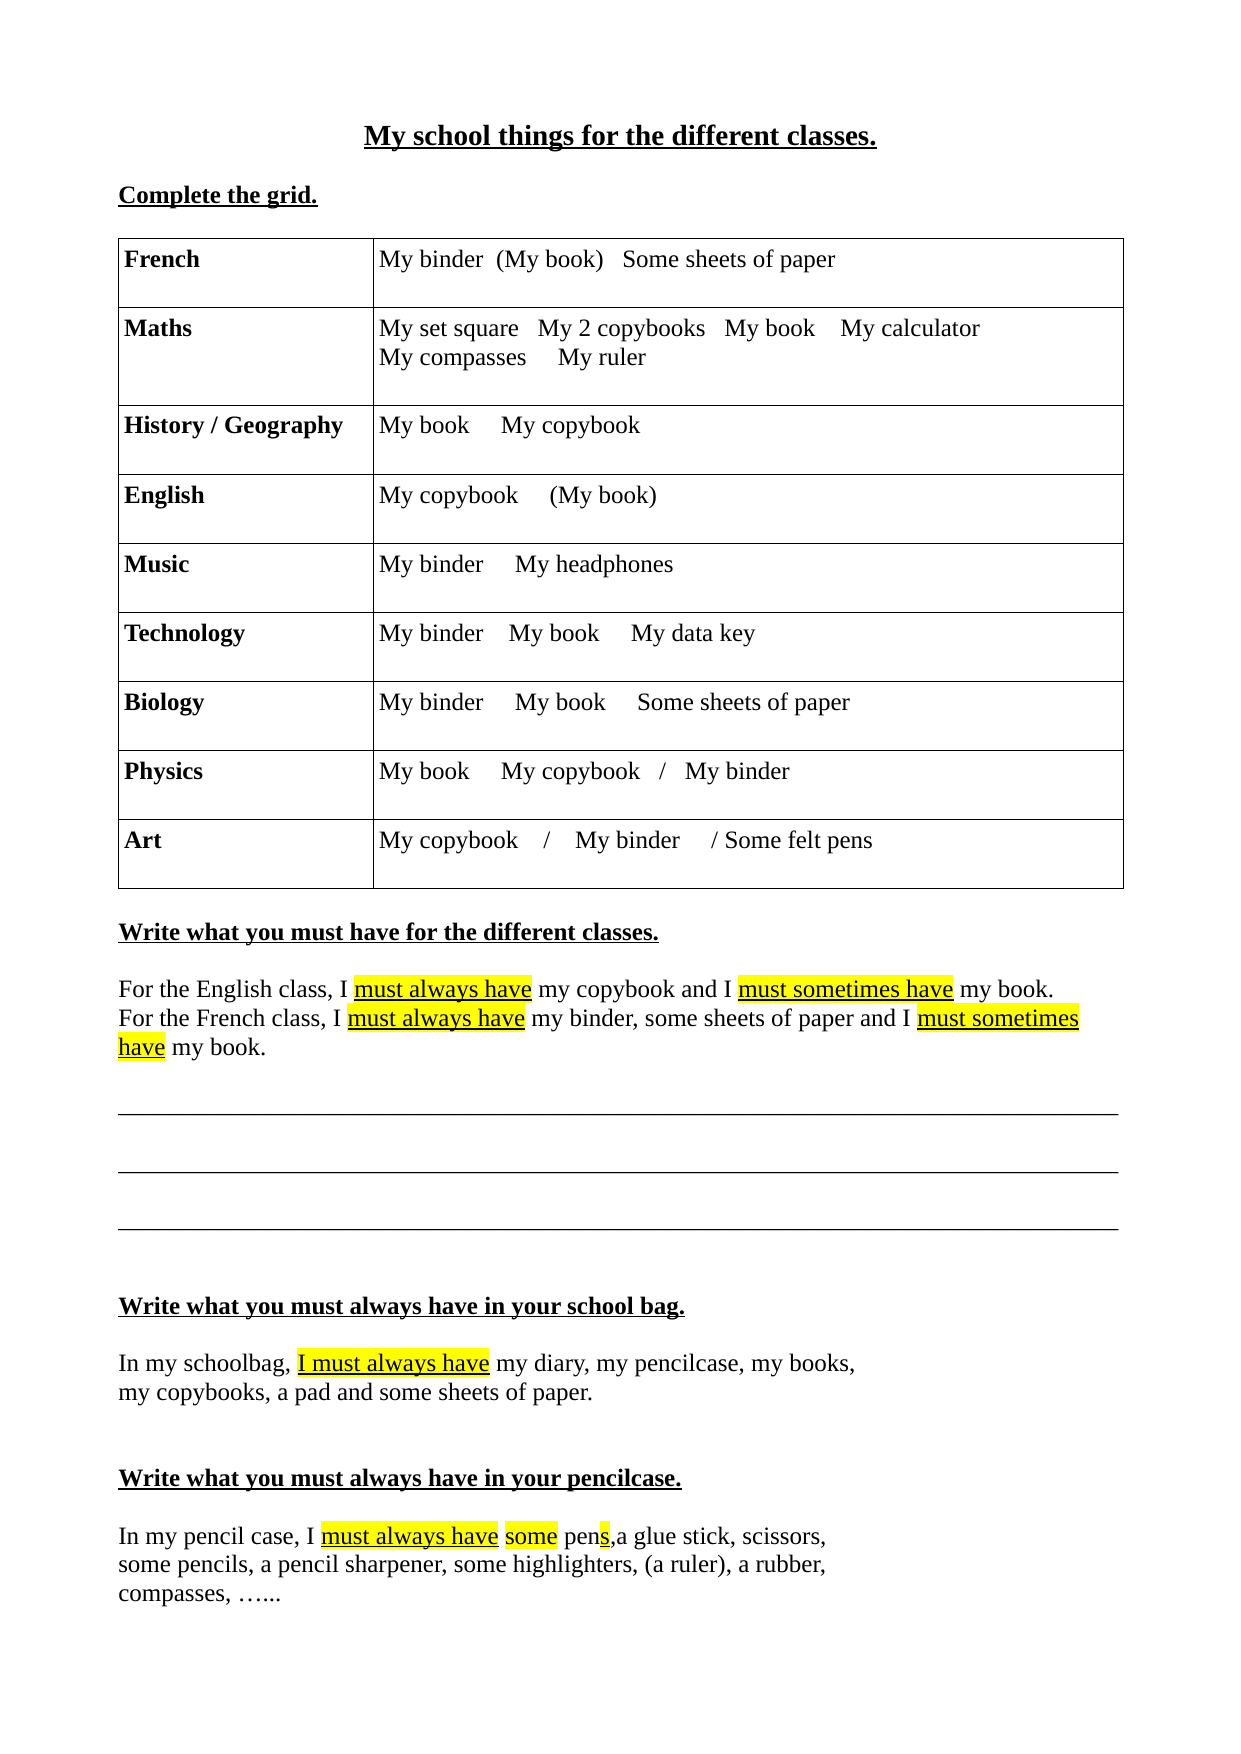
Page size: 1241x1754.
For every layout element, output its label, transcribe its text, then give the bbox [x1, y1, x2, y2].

table_cell Biology [119, 682, 373, 750]
text compasses, …... [118, 1578, 1122, 1636]
table_cell My copybook / My binder / Some felt pens [374, 820, 1123, 888]
table_cell My copybook (My book) [374, 475, 1123, 543]
table_cell Physics [119, 751, 373, 819]
text Complete the grid. [118, 180, 1122, 209]
text In my schoolbag, I must always have my diary, my pencilcase, my books, [118, 1348, 1122, 1377]
text For the English class, I must always have my copybook and I must sometimes have my book. For the French class, I must always have my binder, some sheets of paper and I must sometimes have my book. ________________________________________________________________________________ ________________________________________________________________________________ ________________________________________________________________________________ [118, 974, 1122, 1262]
text My school things for the different classes. [118, 118, 1122, 152]
text Write what you must always have in your pencilcase. In my pencil case, I must always have some pens,a glue stick, scissors, [118, 1463, 1122, 1549]
table_cell My binder My book My data key [374, 613, 1123, 681]
table_cell Technology [119, 613, 373, 681]
table_cell My binder My headphones [374, 544, 1123, 612]
table_header My binder (My book) Some sheets of paper [374, 239, 1123, 307]
text Write what you must have for the different classes. [118, 889, 1122, 946]
table_header French [119, 239, 373, 307]
table_cell My book My copybook [374, 406, 1123, 474]
table_cell English [119, 475, 373, 543]
table_cell History / Geography [119, 406, 373, 474]
table_cell Art [119, 820, 373, 888]
text my copybooks, a pad and some sheets of paper. [118, 1377, 1122, 1434]
table_cell My book My copybook / My binder [374, 751, 1123, 819]
table_cell My binder My book Some sheets of paper [374, 682, 1123, 750]
table_cell My set square My 2 copybooks My book My calculator My compasses My ruler [374, 308, 1123, 405]
table_cell Music [119, 544, 373, 612]
text Write what you must always have in your school bag. [118, 1291, 1122, 1319]
text some pencils, a pencil sharpener, some highlighters, (a ruler), a rubber, [118, 1549, 1122, 1578]
table_cell Maths [119, 308, 373, 405]
